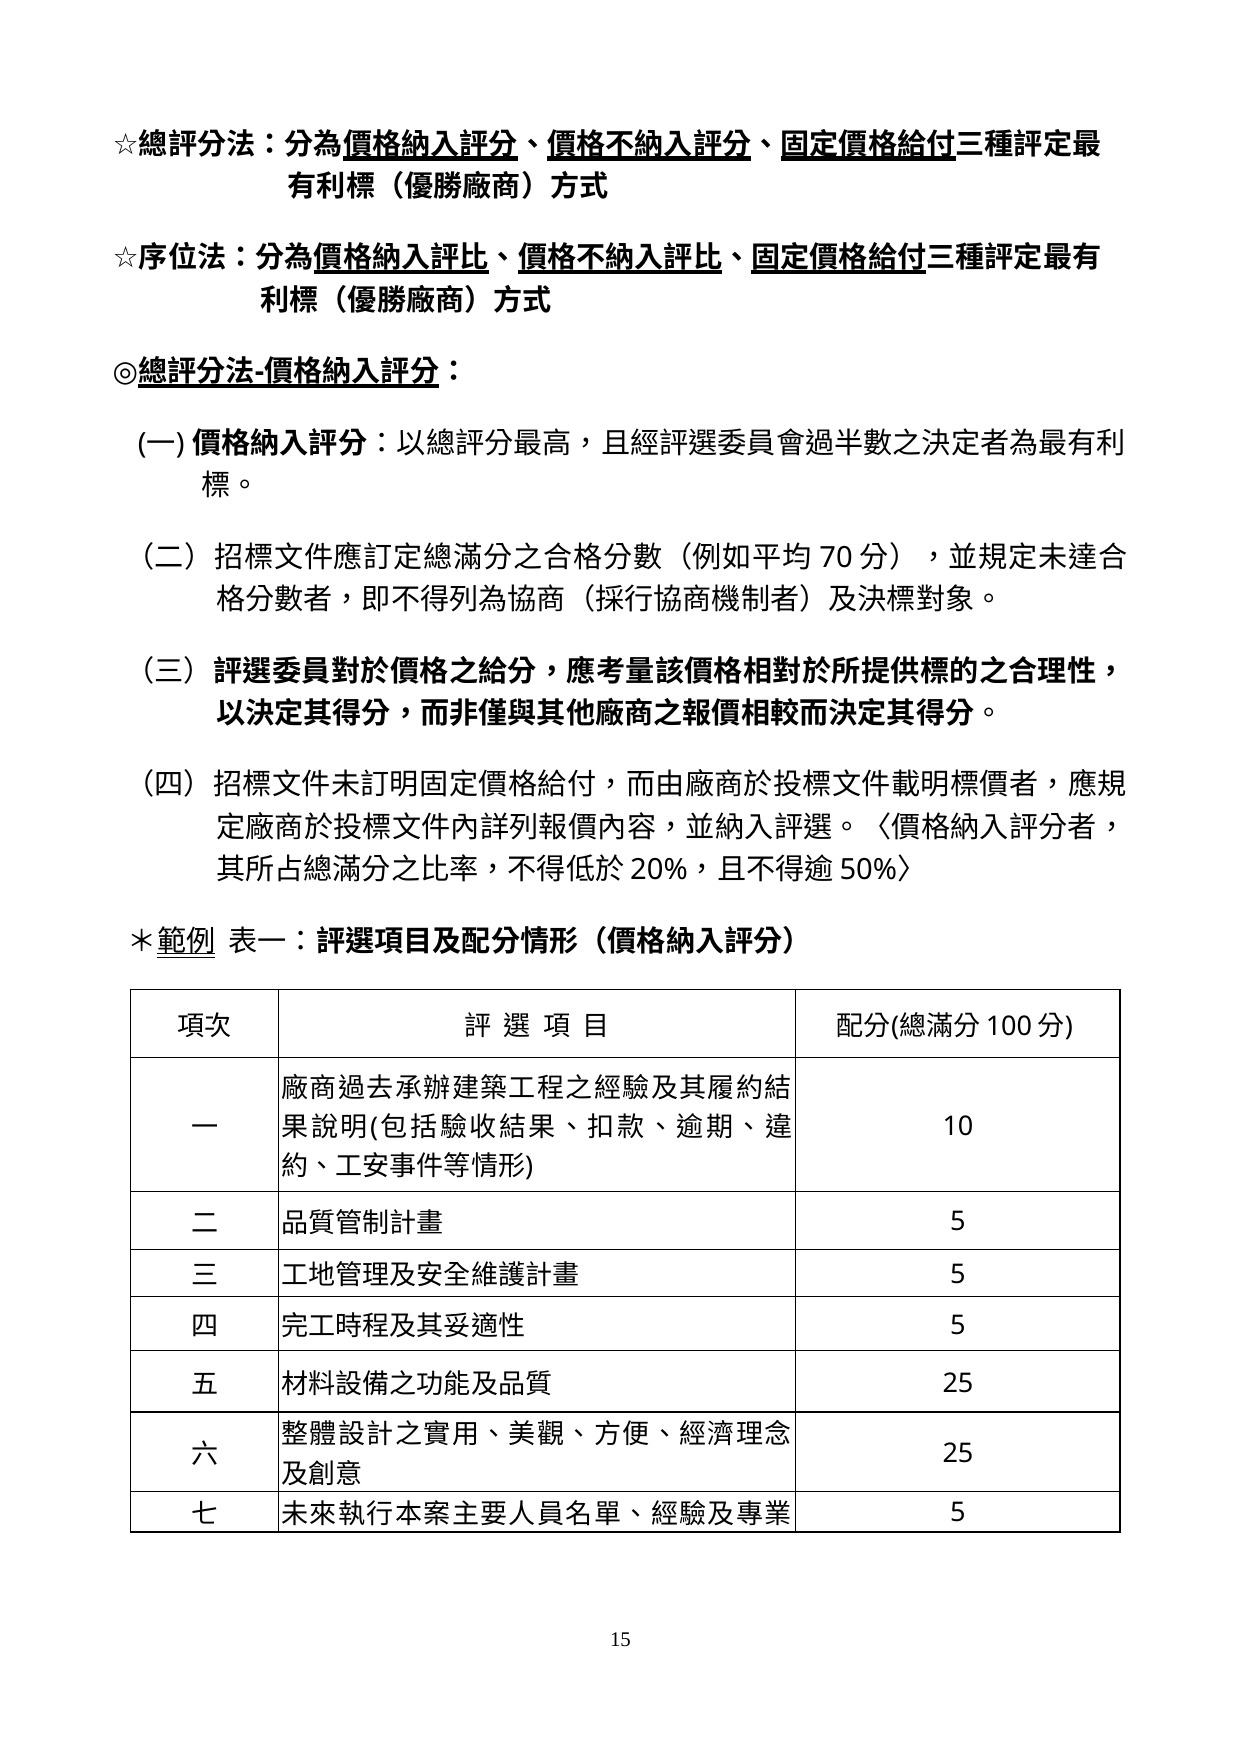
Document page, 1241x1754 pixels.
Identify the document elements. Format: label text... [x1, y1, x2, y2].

table_header 評 選 項 目 [279, 990, 795, 1057]
table_cell 5 [796, 1192, 1119, 1248]
table_cell 四 [131, 1297, 278, 1350]
table_cell 10 [796, 1058, 1119, 1191]
table_cell 材料設備之功能及品質 [279, 1351, 795, 1411]
text （二）招標文件應訂定總滿分之合格分數（例如平均70分），並規定未達合格分數者，即不得列為協商（採行協商機制者）及決標對象。 [125, 533, 1128, 618]
text ◎總評分法-價格納入評分： [112, 348, 1128, 390]
table_cell 5 [796, 1297, 1119, 1350]
text （四）招標文件未訂明固定價格給付，而由廠商於投標文件載明標價者，應規定廠商於投標文件內詳列報價內容，並納入評選。〈價格納入評分者，其所占總滿分之比率，不得低於20%，且不得逾50%〉 [125, 761, 1128, 888]
text ☆序位法：分為價格納入評比、價格不納入評比、固定價格給付三種評定最有利標（優勝廠商）方式 [112, 234, 1128, 319]
table_header 配分(總滿分100分) [796, 990, 1119, 1057]
text (一) 價格納入評分：以總評分最高，且經評選委員會過半數之決定者為最有利標。 [138, 419, 1128, 504]
text ☆總評分法：分為價格納入評分、價格不納入評分、固定價格給付三種評定最有利標（優勝廠商）方式 [112, 120, 1128, 205]
table_cell 五 [131, 1351, 278, 1411]
table_cell 一 [131, 1058, 278, 1191]
table_cell 5 [796, 1492, 1119, 1531]
table_cell 三 [131, 1250, 278, 1296]
table_cell 品質管制計畫 [279, 1192, 795, 1248]
table_cell 25 [796, 1351, 1119, 1411]
table_header 項次 [131, 990, 278, 1057]
table_cell 廠商過去承辦建築工程之經驗及其履約結果說明(包括驗收結果、扣款、逾期、違約、工安事件等情形) [279, 1058, 795, 1191]
text （三）評選委員對於價格之給分，應考量該價格相對於所提供標的之合理性，以決定其得分，而非僅與其他廠商之報價相較而決定其得分。 [125, 647, 1128, 732]
table_cell 5 [796, 1250, 1119, 1296]
table_cell 完工時程及其妥適性 [279, 1297, 795, 1350]
table_cell 七 [131, 1492, 278, 1531]
table_cell 二 [131, 1192, 278, 1248]
table_cell 六 [131, 1413, 278, 1491]
text ＊範例 表一：評選項目及配分情形（價格納入評分） [112, 917, 1128, 959]
table_cell 整體設計之實用、美觀、方便、經濟理念及創意 [279, 1413, 795, 1491]
table_cell 工地管理及安全維護計畫 [279, 1250, 795, 1296]
table_cell 25 [796, 1413, 1119, 1491]
table_cell 未來執行本案主要人員名單、經驗及專業 [279, 1492, 795, 1531]
